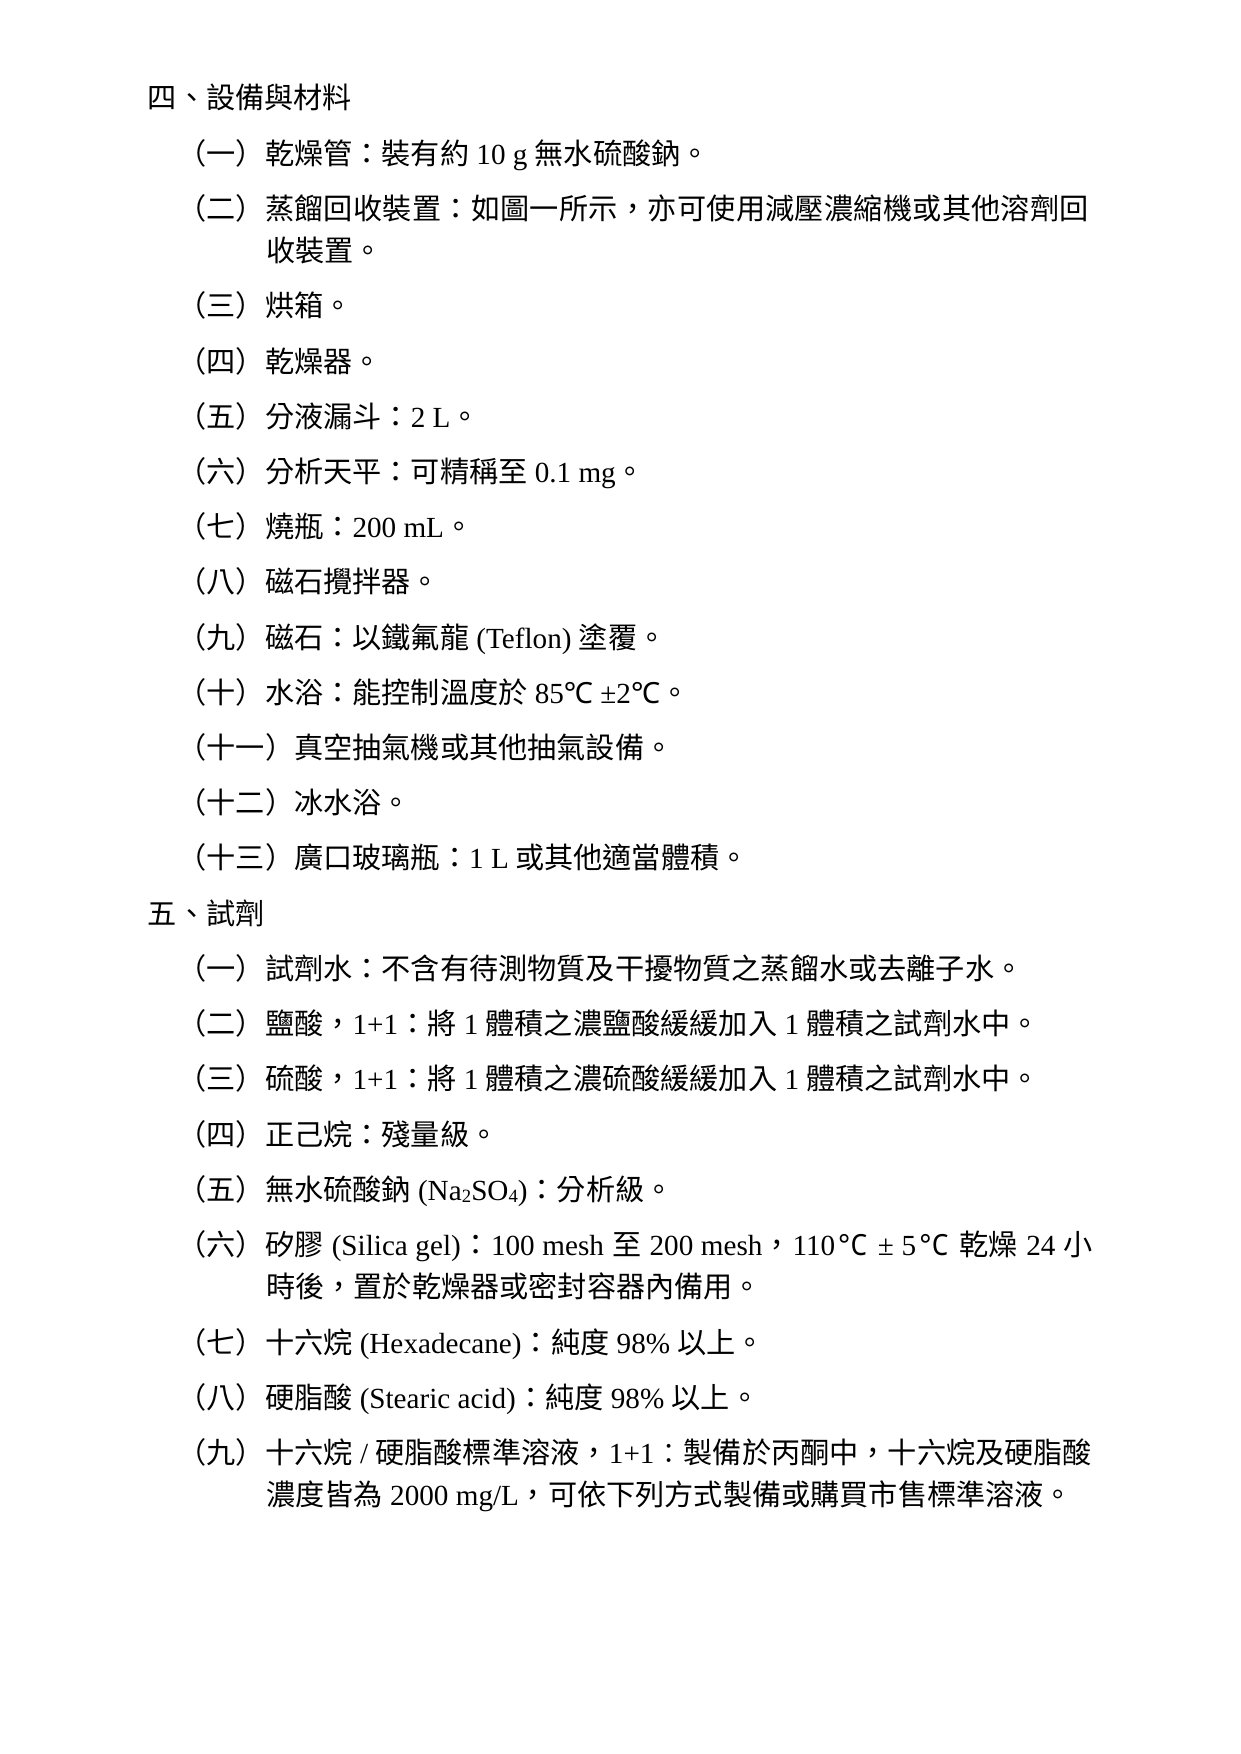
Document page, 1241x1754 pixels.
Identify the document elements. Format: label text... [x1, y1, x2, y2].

list 分液漏斗：2 L。 [177, 393, 1092, 436]
text 四、設備與材料 [148, 75, 1092, 117]
list 真空抽氣機或其他抽氣設備。 [177, 725, 1092, 767]
list 正己烷：殘量級。 [177, 1111, 1092, 1153]
list 矽膠 (Silica gel)：100 mesh 至 200 mesh，110℃ ± 5℃ 乾燥 24 小時後，置於乾燥器或密封容器內備用。 [177, 1222, 1092, 1306]
list 水浴：能控制溫度於 85℃ ±2℃。 [177, 669, 1092, 712]
list 鹽酸，1+1：將 1 體積之濃鹽酸緩緩加入 1 體積之試劑水中。 [177, 1001, 1092, 1043]
list 磁石攪拌器。 [177, 559, 1092, 601]
list 試劑水：不含有待測物質及干擾物質之蒸餾水或去離子水。 [177, 946, 1092, 988]
list 分析天平：可精稱至 0.1 mg。 [177, 448, 1092, 491]
list 硬脂酸 (Stearic acid)：純度 98% 以上。 [177, 1374, 1092, 1417]
list 十六烷 / 硬脂酸標準溶液，1+1：製備於丙酮中，十六烷及硬脂酸濃度皆為 2000 mg/L，可依下列方式製備或購買市售標準溶液。 [177, 1429, 1092, 1514]
list 無水硫酸鈉 (Na2SO4)：分析級。 [177, 1166, 1092, 1209]
list 硫酸，1+1：將 1 體積之濃硫酸緩緩加入 1 體積之試劑水中。 [177, 1056, 1092, 1098]
text 五、試劑 [148, 890, 1092, 933]
list 乾燥管：裝有約 10 g 無水硫酸鈉。 [177, 130, 1092, 172]
list 十六烷 (Hexadecane)：純度 98% 以上。 [177, 1319, 1092, 1361]
list 廣口玻璃瓶：1 L 或其他適當體積。 [177, 835, 1092, 877]
list 乾燥器。 [177, 338, 1092, 380]
list 烘箱。 [177, 283, 1092, 325]
list 燒瓶：200 mL。 [177, 504, 1092, 546]
list 冰水浴。 [177, 780, 1092, 822]
list 蒸餾回收裝置：如圖一所示，亦可使用減壓濃縮機或其他溶劑回收裝置。 [177, 185, 1092, 270]
list 磁石：以鐵氟龍 (Teflon) 塗覆。 [177, 614, 1092, 656]
